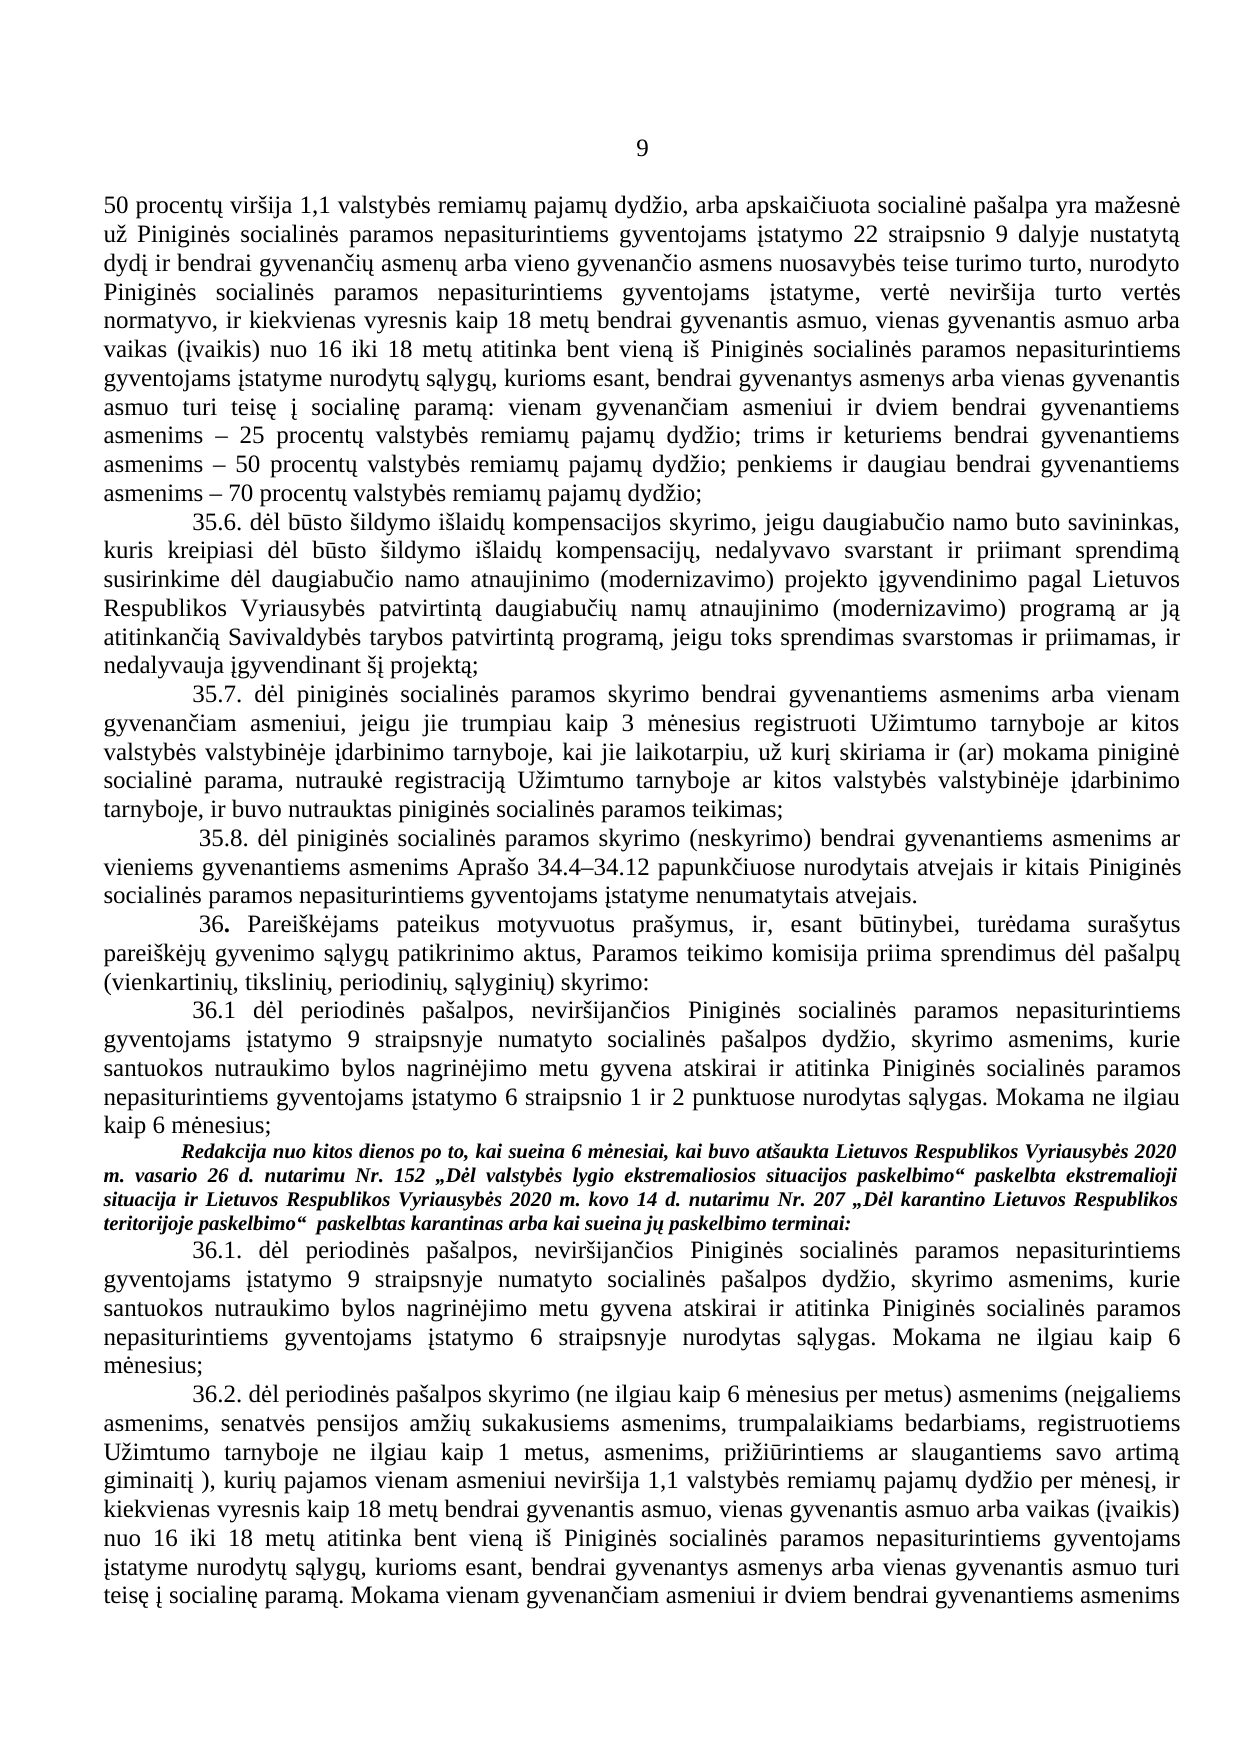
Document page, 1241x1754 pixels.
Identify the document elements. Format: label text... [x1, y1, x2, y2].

text 36.1 dėl periodinės pašalpos, neviršijančios Piniginės socialinės paramos nepasiturintiems gyventojams įstatymo 9 straipsnyje numatyto socialinės pašalpos dydžio, skyrimo asmenims, kurie santuokos nutraukimo bylos nagrinėjimo metu gyvena atskirai ir atitinka Piniginės socialinės paramos nepasiturintiems gyventojams įstatymo 6 straipsnio 1 ir 2 punktuose nurodytas sąlygas. Mokama ne ilgiau kaip 6 mėnesius; [103, 995, 1181, 1139]
text Redakcija nuo kitos dienos po to, kai sueina 6 mėnesiai, kai buvo atšaukta Lietuvos Respublikos Vyriausybės 2020 m. vasario 26 d. nutarimu Nr. 152 „Dėl valstybės lygio ekstremaliosios situacijos paskelbimo“ paskelbta ekstremalioji situacija ir Lietuvos Respublikos Vyriausybės 2020 m. kovo 14 d. nutarimu Nr. 207 „Dėl karantino Lietuvos Respublikos teritorijoje paskelbimo“ paskelbtas karantinas arba kai sueina jų paskelbimo terminai: [103, 1139, 1181, 1235]
text 36. Pareiškėjams pateikus motyvuotus prašymus, ir, esant būtinybei, turėdama surašytus pareiškėjų gyvenimo sąlygų patikrinimo aktus, Paramos teikimo komisija priima sprendimus dėl pašalpų (vienkartinių, tikslinių, periodinių, sąlyginių) skyrimo: [103, 909, 1181, 995]
text 35.7. dėl piniginės socialinės paramos skyrimo bendrai gyvenantiems asmenims arba vienam gyvenančiam asmeniui, jeigu jie trumpiau kaip 3 mėnesius registruoti Užimtumo tarnyboje ar kitos valstybės valstybinėje įdarbinimo tarnyboje, kai jie laikotarpiu, už kurį skiriama ir (ar) mokama piniginė socialinė parama, nutraukė registraciją Užimtumo tarnyboje ar kitos valstybės valstybinėje įdarbinimo tarnyboje, ir buvo nutrauktas piniginės socialinės paramos teikimas; [103, 679, 1181, 823]
text 35.6. dėl būsto šildymo išlaidų kompensacijos skyrimo, jeigu daugiabučio namo buto savininkas, kuris kreipiasi dėl būsto šildymo išlaidų kompensacijų, nedalyvavo svarstant ir priimant sprendimą susirinkime dėl daugiabučio namo atnaujinimo (modernizavimo) projekto įgyvendinimo pagal Lietuvos Respublikos Vyriausybės patvirtintą daugiabučių namų atnaujinimo (modernizavimo) programą ar ją atitinkančią Savivaldybės tarybos patvirtintą programą, jeigu toks sprendimas svarstomas ir priimamas, ir nedalyvauja įgyvendinant šį projektą; [103, 507, 1181, 679]
text 36.1. dėl periodinės pašalpos, neviršijančios Piniginės socialinės paramos nepasiturintiems gyventojams įstatymo 9 straipsnyje numatyto socialinės pašalpos dydžio, skyrimo asmenims, kurie santuokos nutraukimo bylos nagrinėjimo metu gyvena atskirai ir atitinka Piniginės socialinės paramos nepasiturintiems gyventojams įstatymo 6 straipsnyje nurodytas sąlygas. Mokama ne ilgiau kaip 6 mėnesius; [103, 1235, 1181, 1379]
text 36.2. dėl periodinės pašalpos skyrimo (ne ilgiau kaip 6 mėnesius per metus) asmenims (neįgaliems asmenims, senatvės pensijos amžių sukakusiems asmenims, trumpalaikiams bedarbiams, registruotiems Užimtumo tarnyboje ne ilgiau kaip 1 metus, asmenims, prižiūrintiems ar slaugantiems savo artimą giminaitį ), kurių pajamos vienam asmeniui neviršija 1,1 valstybės remiamų pajamų dydžio per mėnesį, ir kiekvienas vyresnis kaip 18 metų bendrai gyvenantis asmuo, vienas gyvenantis asmuo arba vaikas (įvaikis) nuo 16 iki 18 metų atitinka bent vieną iš Piniginės socialinės paramos nepasiturintiems gyventojams įstatyme nurodytų sąlygų, kurioms esant, bendrai gyvenantys asmenys arba vienas gyvenantis asmuo turi teisę į socialinę paramą. Mokama vienam gyvenančiam asmeniui ir dviem bendrai gyvenantiems asmenims [103, 1379, 1181, 1609]
text 35.8. dėl piniginės socialinės paramos skyrimo (neskyrimo) bendrai gyvenantiems asmenims ar vieniems gyvenantiems asmenims Aprašo 34.4–34.12 papunkčiuose nurodytais atvejais ir kitais Piniginės socialinės paramos nepasiturintiems gyventojams įstatyme nenumatytais atvejais. [103, 823, 1181, 909]
text 50 procentų viršija 1,1 valstybės remiamų pajamų dydžio, arba apskaičiuota socialinė pašalpa yra mažesnė už Piniginės socialinės paramos nepasiturintiems gyventojams įstatymo 22 straipsnio 9 dalyje nustatytą dydį ir bendrai gyvenančių asmenų arba vieno gyvenančio asmens nuosavybės teise turimo turto, nurodyto Piniginės socialinės paramos nepasiturintiems gyventojams įstatyme, vertė neviršija turto vertės normatyvo, ir kiekvienas vyresnis kaip 18 metų bendrai gyvenantis asmuo, vienas gyvenantis asmuo arba vaikas (įvaikis) nuo 16 iki 18 metų atitinka bent vieną iš Piniginės socialinės paramos nepasiturintiems gyventojams įstatyme nurodytų sąlygų, kurioms esant, bendrai gyvenantys asmenys arba vienas gyvenantis asmuo turi teisę į socialinę paramą: vienam gyvenančiam asmeniui ir dviem bendrai gyvenantiems asmenims – 25 procentų valstybės remiamų pajamų dydžio; trims ir keturiems bendrai gyvenantiems asmenims – 50 procentų valstybės remiamų pajamų dydžio; penkiems ir daugiau bendrai gyvenantiems asmenims – 70 procentų valstybės remiamų pajamų dydžio; [103, 190, 1181, 507]
